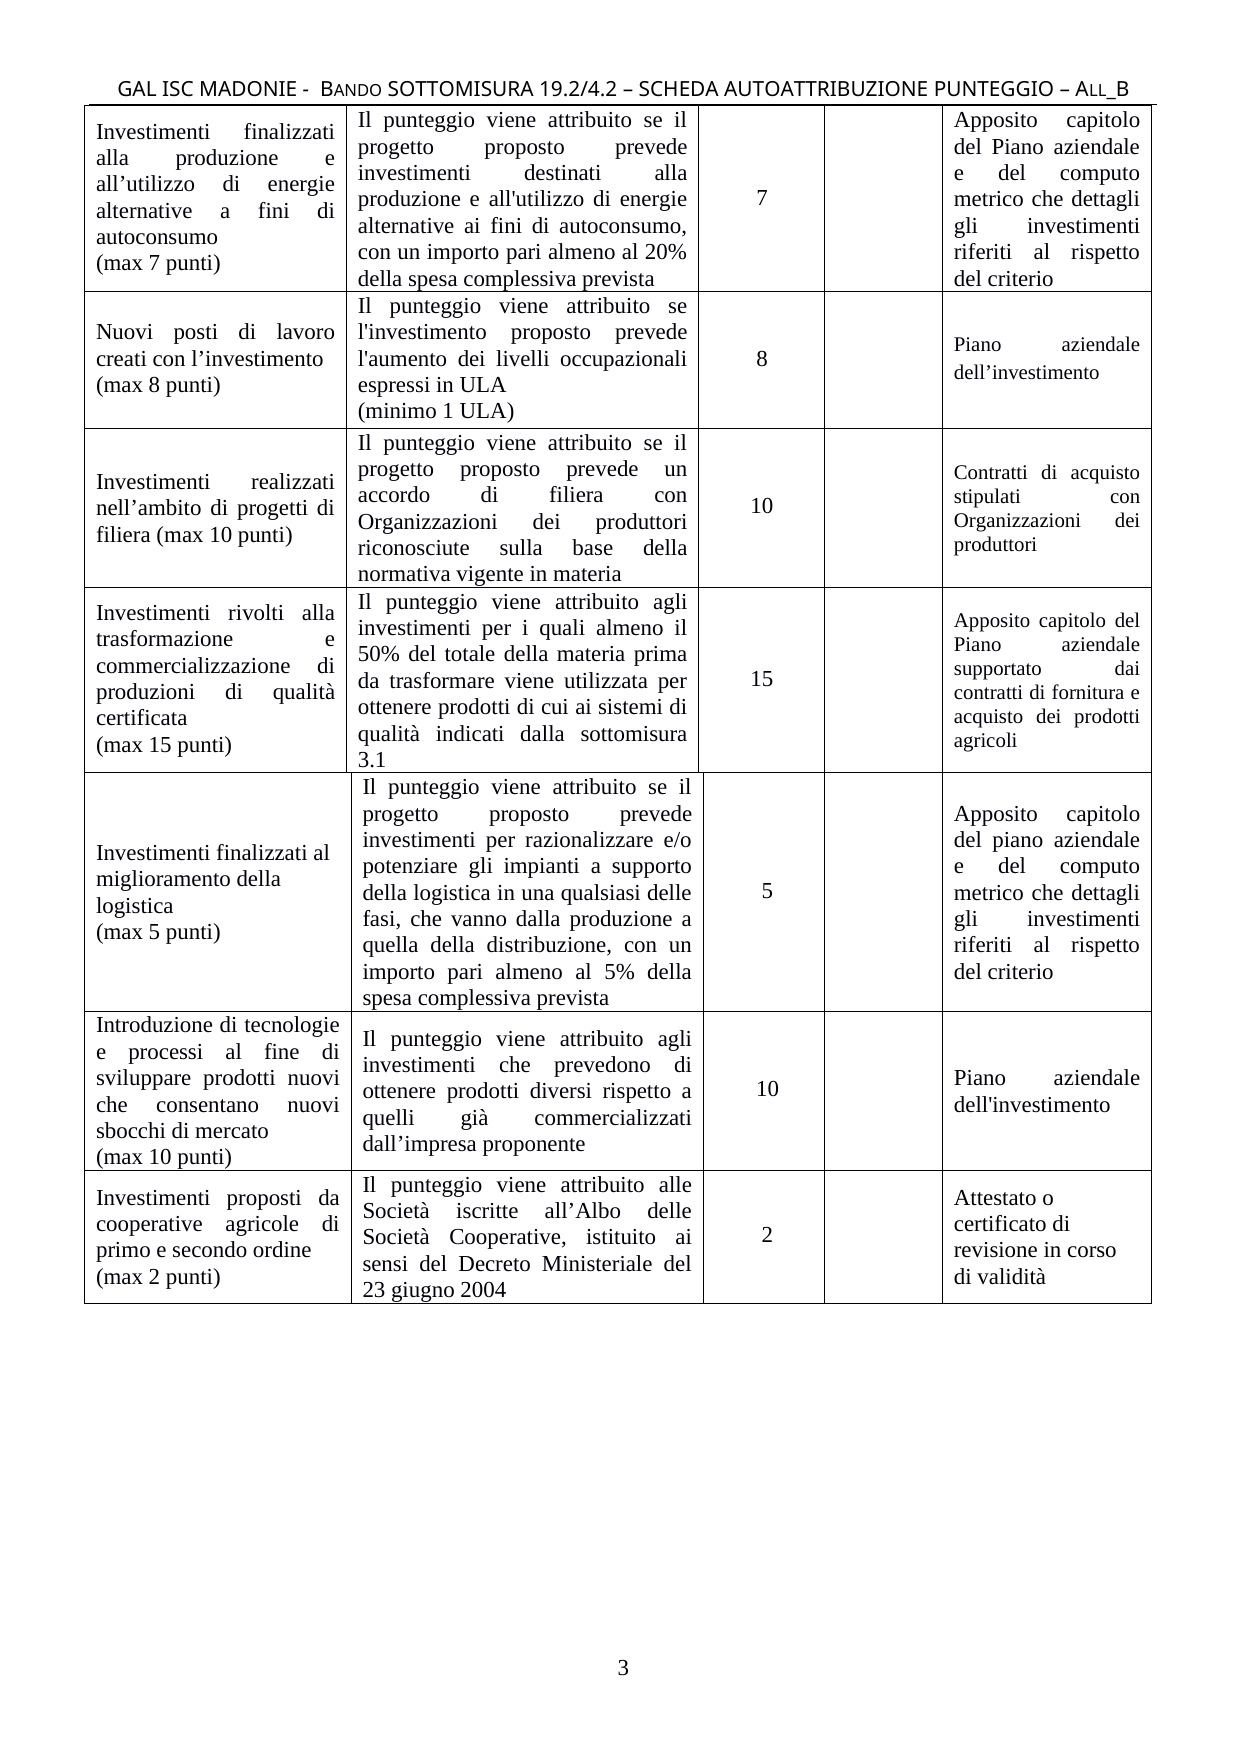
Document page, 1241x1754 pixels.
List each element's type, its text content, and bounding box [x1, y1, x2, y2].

table_cell [825, 773, 942, 1011]
table_cell Investimenti rivolti alla trasformazione e commercializzazione di produzioni di qualità certificata (max 15 punti) [85, 588, 346, 772]
table_cell Piano aziendale dell’investimento [943, 292, 1151, 428]
table_cell [825, 1012, 942, 1170]
table_cell 7 [699, 106, 824, 291]
table_cell Il punteggio viene attribuito se il progetto proposto prevede investimenti destinati alla produzione e all'utilizzo di energie alternative ai fini di autoconsumo, con un importo pari almeno al 20% della spesa complessiva prevista [347, 106, 698, 291]
table_cell Introduzione di tecnologie e processi al fine di sviluppare prodotti nuovi che consentano nuovi sbocchi di mercato (max 10 punti) [85, 1012, 351, 1170]
table_cell Il punteggio viene attribuito agli investimenti per i quali almeno il 50% del totale della materia prima da trasformare viene utilizzata per ottenere prodotti di cui ai sistemi di qualità indicati dalla sottomisura 3.1 [347, 588, 698, 772]
table_cell 8 [699, 292, 824, 428]
table_cell [825, 106, 942, 291]
table_cell [825, 588, 942, 772]
table_cell [825, 1171, 942, 1302]
table_cell 2 [704, 1171, 824, 1302]
table_cell [825, 429, 942, 587]
table_cell 10 [699, 429, 824, 587]
table_cell Il punteggio viene attribuito alle Società iscritte all’Albo delle Società Cooperative, istituito ai sensi del Decreto Ministeriale del 23 giugno 2004 [352, 1171, 703, 1302]
table_cell 15 [699, 588, 824, 772]
table_cell Apposito capitolo del piano aziendale e del computo metrico che dettagli gli investimenti riferiti al rispetto del criterio [943, 773, 1151, 1011]
table_cell Investimenti proposti da cooperative agricole di primo e secondo ordine (max 2 punti) [85, 1171, 351, 1302]
table_cell Nuovi posti di lavoro creati con l’investimento (max 8 punti) [85, 292, 346, 428]
table_cell Il punteggio viene attribuito se il progetto proposto prevede investimenti per razionalizzare e/o potenziare gli impianti a supporto della logistica in una qualsiasi delle fasi, che vanno dalla produzione a quella della distribuzione, con un importo pari almeno al 5% della spesa complessiva prevista [352, 773, 703, 1011]
table_cell Il punteggio viene attribuito se il progetto proposto prevede un accordo di filiera con Organizzazioni dei produttori riconosciute sulla base della normativa vigente in materia [347, 429, 698, 587]
table_cell Il punteggio viene attribuito agli investimenti che prevedono di ottenere prodotti diversi rispetto a quelli già commercializzati dall’impresa proponente [352, 1012, 703, 1170]
table_cell Apposito capitolo del Piano aziendale supportato dai contratti di fornitura e acquisto dei prodotti agricoli [943, 588, 1151, 772]
table_cell Piano aziendale dell'investimento [943, 1012, 1151, 1170]
table_cell Investimenti realizzati nell’ambito di progetti di filiera (max 10 punti) [85, 429, 346, 587]
table_cell Apposito capitolo del Piano aziendale e del computo metrico che dettagli gli investimenti riferiti al rispetto del criterio [943, 106, 1151, 291]
table_cell Il punteggio viene attribuito se l'investimento proposto prevede l'aumento dei livelli occupazionali espressi in ULA (minimo 1 ULA) [347, 292, 698, 428]
table_cell Contratti di acquisto stipulati con Organizzazioni dei produttori [943, 429, 1151, 587]
table_cell Investimenti finalizzati alla produzione e all’utilizzo di energie alternative a fini di autoconsumo (max 7 punti) [85, 106, 346, 291]
table_cell 10 [704, 1012, 824, 1170]
table_cell 5 [704, 773, 824, 1011]
table_cell Attestato o certificato di revisione in corso di validità [943, 1171, 1151, 1302]
table_cell [825, 292, 942, 428]
table_cell Investimenti finalizzati al miglioramento della logistica (max 5 punti) [85, 773, 351, 1011]
